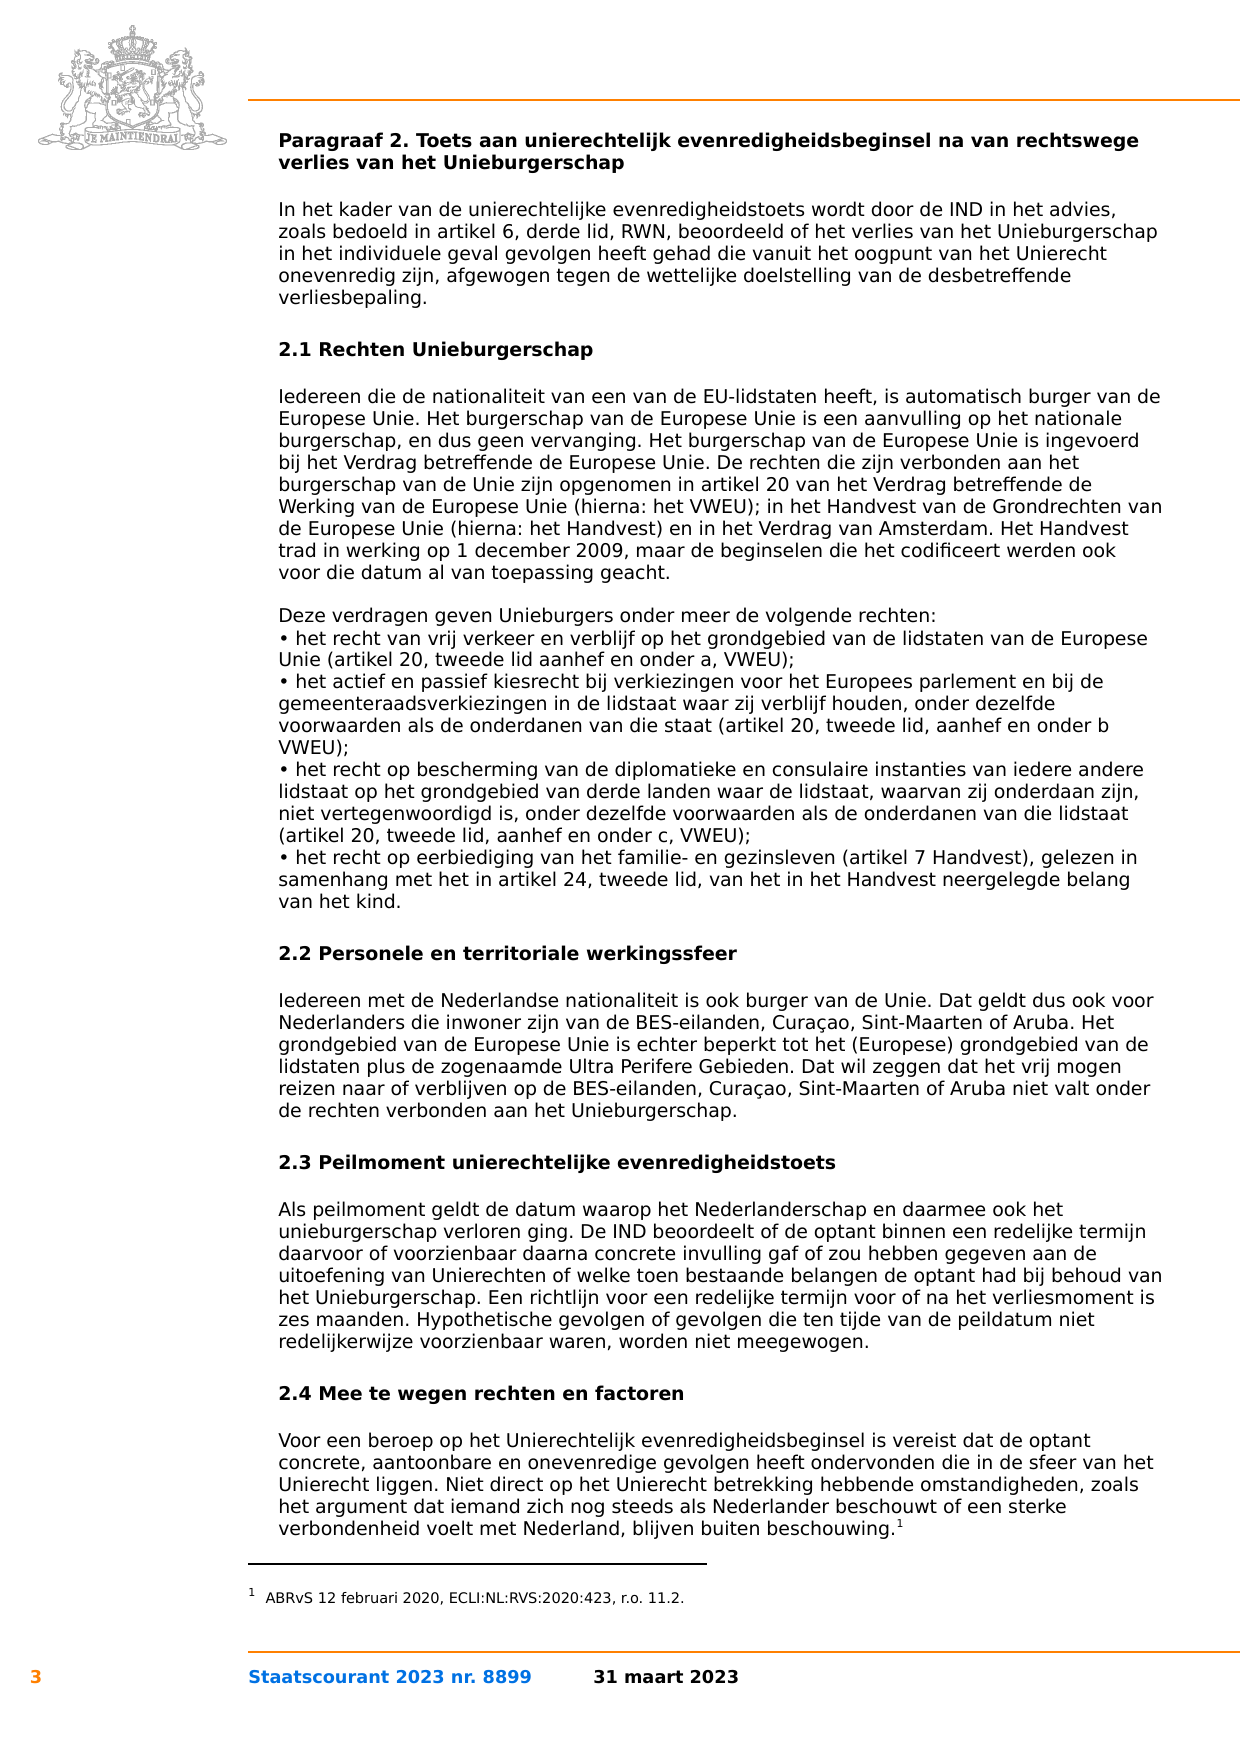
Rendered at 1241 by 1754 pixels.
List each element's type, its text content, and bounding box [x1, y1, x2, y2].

text Iedereen die de nationaliteit van een van de EU-lidstaten heeft, is automatisch burger van de Europese Unie. Het burgerschap van de Europese Unie is een aanvulling op het nationale burgerschap, en dus geen vervanging. Het burgerschap van de Europese Unie is ingevoerd bij het Verdrag betreffende de Europese Unie. De rechten die zijn verbonden aan het burgerschap van de Unie zijn opgenomen in artikel 20 van het Verdrag betreffende de Werking van de Europese Unie (hierna: het VWEU); in het Handvest van de Grondrechten van de Europese Unie (hierna: het Handvest) en in het Verdrag van Amsterdam. Het Handvest trad in werking op 1 december 2009, maar de beginselen die het codificeert werden ook voor die datum al van toepassing geacht. [278, 386, 1163, 583]
text Als peilmoment geldt de datum waarop het Nederlanderschap en daarmee ook het unieburgerschap verloren ging. De IND beoordeelt of de optant binnen een redelijke termijn daarvoor of voorzienbaar daarna concrete invulling gaf of zou hebben gegeven aan de uitoefening van Unierechten of welke toen bestaande belangen de optant had bij behoud van het Unieburgerschap. Een richtlijn voor een redelijke termijn voor of na het verliesmoment is zes maanden. Hypothetische gevolgen of gevolgen die ten tijde van de peildatum niet redelijkerwijze voorzienbaar waren, worden niet meegewogen. [278, 1199, 1163, 1353]
text • het recht op bescherming van de diplomatieke en consulaire instanties van iedere andere lidstaat op het grondgebied van derde landen waar de lidstaat, waarvan zij onderdaan zijn, niet vertegenwoordigd is, onder dezelfde voorwaarden als de onderdanen van die lidstaat (artikel 20, tweede lid, aanhef en onder c, VWEU); [278, 759, 1163, 847]
subtitle 2.4 Mee te wegen rechten en factoren [278, 1383, 1163, 1405]
subtitle 2.1 Rechten Unieburgerschap [278, 339, 1163, 361]
picture [38, 25, 227, 150]
text Voor een beroep op het Unierechtelijk evenredigheidsbeginsel is vereist dat de optant concrete, aantoonbare en onevenredige gevolgen heeft ondervonden die in de sfeer van het Unierecht liggen. Niet direct op het Unierecht betrekking hebbende omstandigheden, zoals het argument dat iemand zich nog steeds als Nederlander beschouwt of een sterke verbondenheid voelt met Nederland, blijven buiten beschouwing. [278, 1430, 1163, 1540]
subtitle Paragraaf 2. Toets aan unierechtelijk evenredigheidsbeginsel na van rechtswege verlies van het Unieburgerschap [278, 130, 1163, 174]
text ABRvS 12 februari 2020, ECLI:NL:RVS:2020:423, r.o. 11.2. [248, 1586, 1163, 1608]
text • het actief en passief kiesrecht bij verkiezingen voor het Europees parlement en bij de gemeenteraadsverkiezingen in de lidstaat waar zij verblijf houden, onder dezelfde voorwaarden als de onderdanen van die staat (artikel 20, tweede lid, aanhef en onder b VWEU); [278, 671, 1163, 759]
text • het recht van vrij verkeer en verblijf op het grondgebied van de lidstaten van de Europese Unie (artikel 20, tweede lid aanhef en onder a, VWEU); [278, 627, 1163, 671]
subtitle 2.3 Peilmoment unierechtelijke evenredigheidstoets [278, 1152, 1163, 1174]
text Iedereen met de Nederlandse nationaliteit is ook burger van de Unie. Dat geldt dus ook voor Nederlanders die inwoner zijn van de BES-eilanden, Curaçao, Sint-Maarten of Aruba. Het grondgebied van de Europese Unie is echter beperkt tot het (Europese) grondgebied van de lidstaten plus de zogenaamde Ultra Perifere Gebieden. Dat wil zeggen dat het vrij mogen reizen naar of verblijven op de BES-eilanden, Curaçao, Sint-Maarten of Aruba niet valt onder de rechten verbonden aan het Unieburgerschap. [278, 990, 1163, 1122]
text Deze verdragen geven Unieburgers onder meer de volgende rechten: [278, 605, 1163, 627]
text • het recht op eerbiediging van het familie- en gezinsleven (artikel 7 Handvest), gelezen in samenhang met het in artikel 24, tweede lid, van het in het Handvest neergelegde belang van het kind. [278, 847, 1163, 913]
subtitle 2.2 Personele en territoriale werkingssfeer [278, 943, 1163, 965]
text In het kader van de unierechtelijke evenredigheidstoets wordt door de IND in het advies, zoals bedoeld in artikel 6, derde lid, RWN, beoordeeld of het verlies van het Unieburgerschap in het individuele geval gevolgen heeft gehad die vanuit het oogpunt van het Unierecht onevenredig zijn, afgewogen tegen de wettelijke doelstelling van de desbetreffende verliesbepaling. [278, 199, 1163, 309]
